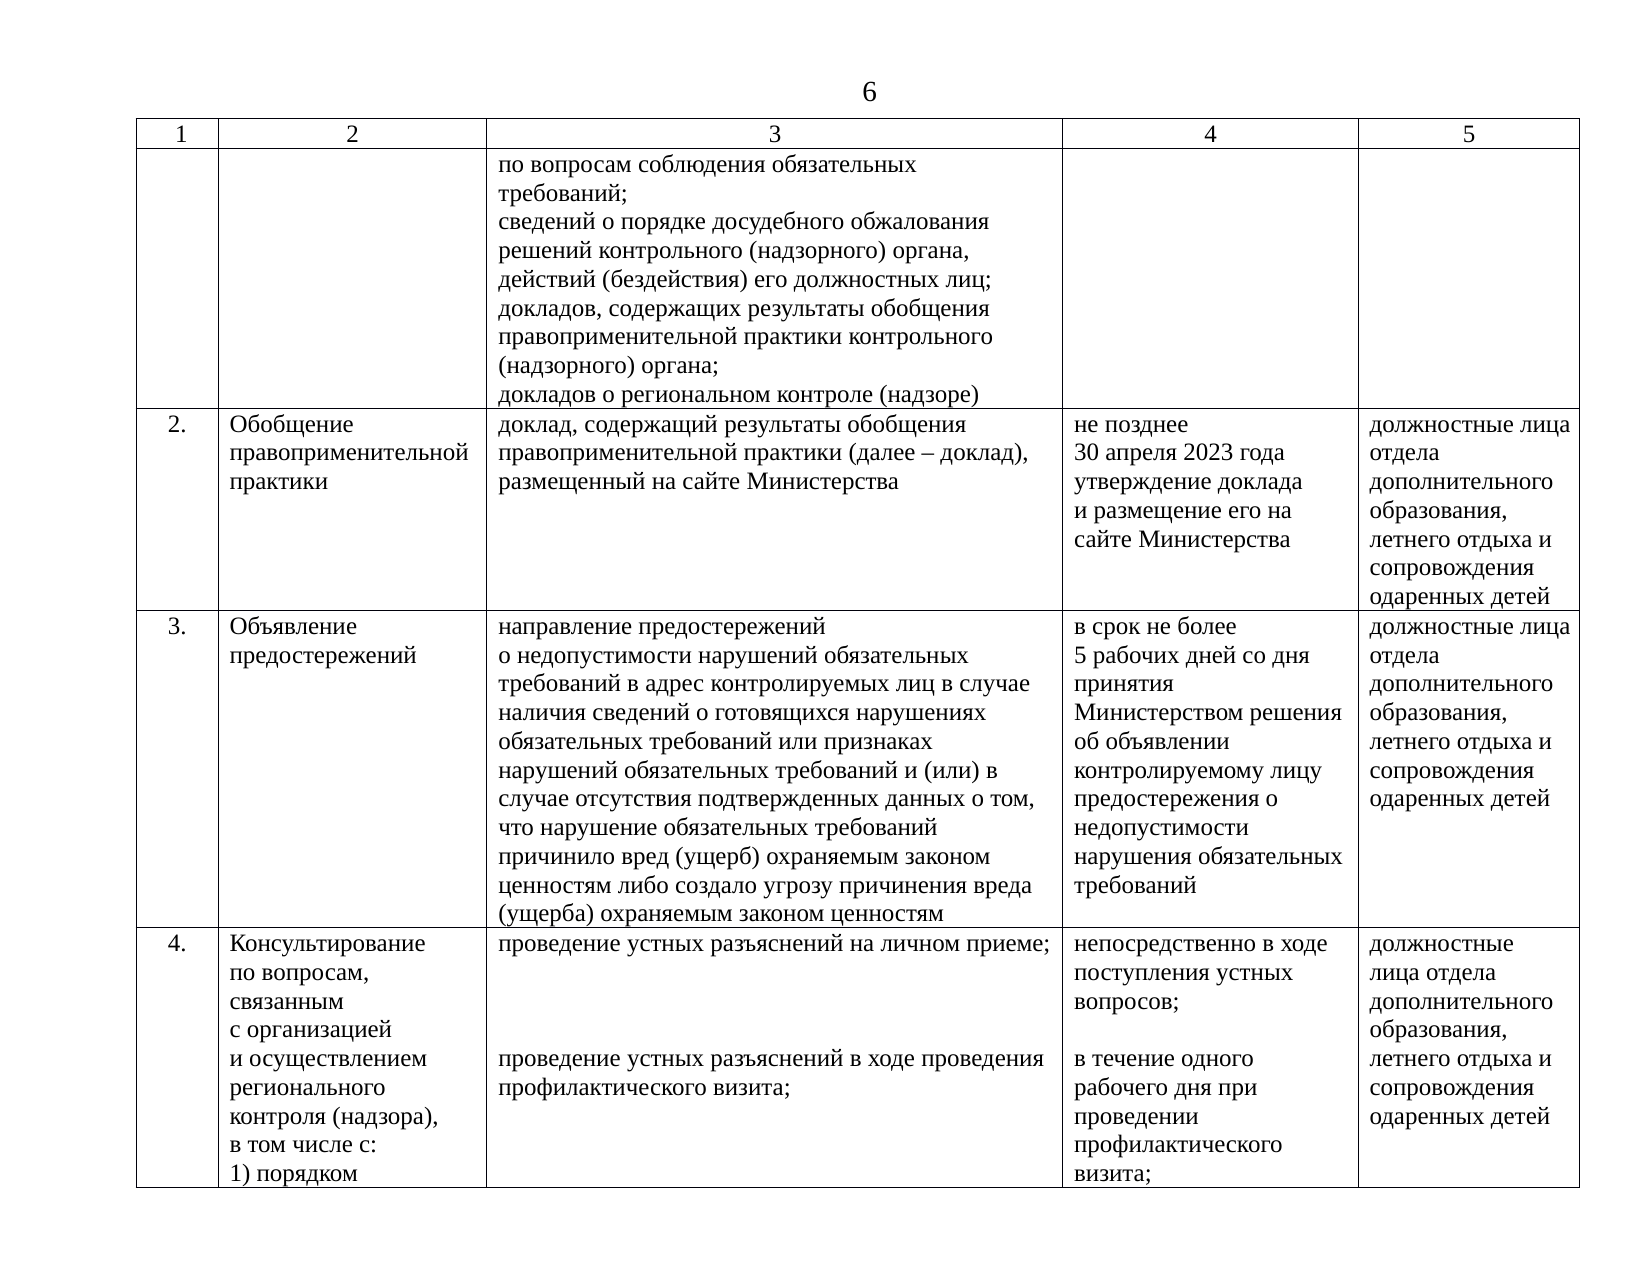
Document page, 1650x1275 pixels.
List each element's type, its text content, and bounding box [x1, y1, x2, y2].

table_cell непосредственно в ходе поступления устных вопросов; в течение одного рабочего дня при проведении профилактического визита; [1063, 928, 1358, 1187]
table_cell доклад, содержащий результаты обобщения правоприменительной практики (далее – доклад), размещенный на сайте Министерства [487, 409, 1062, 610]
table_cell Объявление предостережений [219, 611, 486, 927]
table_header 1 [137, 119, 218, 148]
table_header 4 [1063, 119, 1358, 148]
table_header 2 [219, 119, 486, 148]
table_cell по вопросам соблюдения обязательных требований; сведений о порядке досудебного обжалования решений контрольного (надзорного) органа, действий (бездействия) его должностных лиц; докладов, содержащих результаты обобщения правоприменительной практики контрольного (надзорного) органа; докладов о региональном контроле (надзоре) [487, 149, 1062, 408]
table_cell Обобщение правоприменительной практики [219, 409, 486, 610]
table_cell [1063, 149, 1358, 408]
table_cell [1359, 149, 1579, 408]
table_cell Консультирование по вопросам, связанным с организацией и осуществлением регионального контроля (надзора), в том числе с: 1) порядком [219, 928, 486, 1187]
table_cell проведение устных разъяснений на личном приеме; проведение устных разъяснений в ходе проведения профилактического визита; [487, 928, 1062, 1187]
table_cell направление предостережений о недопустимости нарушений обязательных требований в адрес контролируемых лиц в случае наличия сведений о готовящихся нарушениях обязательных требований или признаках нарушений обязательных требований и (или) в случае отсутствия подтвержденных данных о том, что нарушение обязательных требований причинило вред (ущерб) охраняемым законом ценностям либо создало угрозу причинения вреда (ущерба) охраняемым законом ценностям [487, 611, 1062, 927]
table_header 3 [487, 119, 1062, 148]
table_header 5 [1359, 119, 1579, 148]
table_cell должностные лица отдела дополнительного образования, летнего отдыха и сопровождения одаренных детей [1359, 928, 1579, 1187]
table_cell не позднее 30 апреля 2023 года утверждение доклада и размещение его на сайте Министерства [1063, 409, 1358, 610]
table_cell 4. [137, 928, 218, 1187]
table_cell [137, 149, 218, 408]
table_cell 3. [137, 611, 218, 927]
table_cell должностные лица отдела дополнительного образования, летнего отдыха и сопровождения одаренных детей [1359, 409, 1579, 610]
table_cell 2. [137, 409, 218, 610]
table_cell в срок не более 5 рабочих дней со дня принятия Министерством решения об объявлении контролируемому лицу предостережения о недопустимости нарушения обязательных требований [1063, 611, 1358, 927]
table_cell [219, 149, 486, 408]
table_cell должностные лица отдела дополнительного образования, летнего отдыха и сопровождения одаренных детей [1359, 611, 1579, 927]
